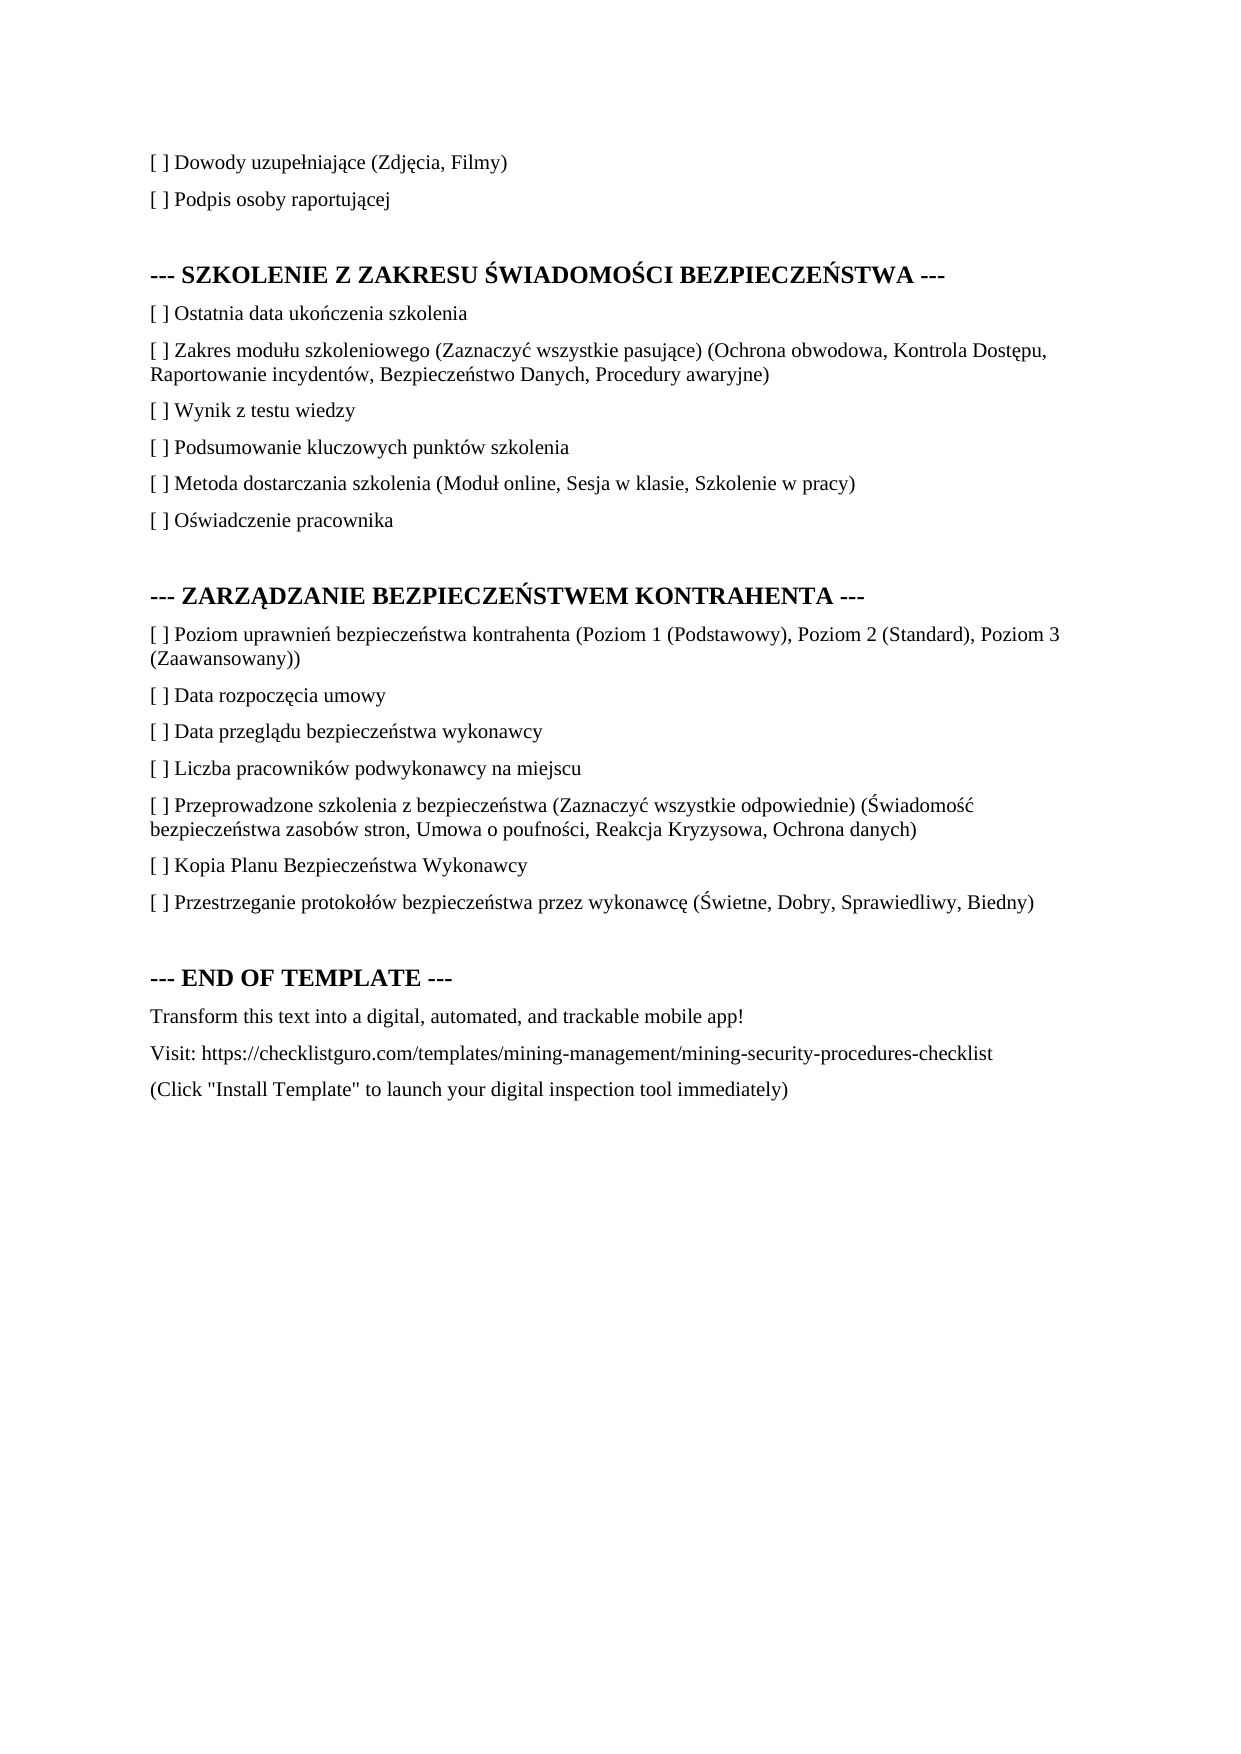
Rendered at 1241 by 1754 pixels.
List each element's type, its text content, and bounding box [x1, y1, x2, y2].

text [ ] Oświadczenie pracownika [150, 508, 1090, 532]
text [ ] Wynik z testu wiedzy [150, 398, 1090, 422]
text --- SZKOLENIE Z ZAKRESU ŚWIADOMOŚCI BEZPIECZEŃSTWA --- [150, 260, 1090, 288]
text [ ] Poziom uprawnień bezpieczeństwa kontrahenta (Poziom 1 (Podstawowy), Poziom 2 (Standard), Poziom 3 (Zaawansowany)) [150, 622, 1090, 670]
text [ ] Data przeglądu bezpieczeństwa wykonawcy [150, 719, 1090, 743]
text [ ] Przeprowadzone szkolenia z bezpieczeństwa (Zaznaczyć wszystkie odpowiednie) (Świadomość bezpieczeństwa zasobów stron, Umowa o poufności, Reakcja Kryzysowa, Ochrona danych) [150, 792, 1090, 841]
text --- ZARZĄDZANIE BEZPIECZEŃSTWEM KONTRAHENTA --- [150, 581, 1090, 610]
text [ ] Podsumowanie kluczowych punktów szkolenia [150, 435, 1090, 459]
text [ ] Ostatnia data ukończenia szkolenia [150, 301, 1090, 325]
text [ ] Metoda dostarczania szkolenia (Moduł online, Sesja w klasie, Szkolenie w pracy) [150, 471, 1090, 495]
text [ ] Dowody uzupełniające (Zdjęcia, Filmy) [150, 150, 1090, 174]
text (Click "Install Template" to launch your digital inspection tool immediately) [150, 1077, 1090, 1101]
text [ ] Liczba pracowników podwykonawcy na miejscu [150, 756, 1090, 780]
text [ ] Kopia Planu Bezpieczeństwa Wykonawcy [150, 853, 1090, 877]
text [ ] Zakres modułu szkoleniowego (Zaznaczyć wszystkie pasujące) (Ochrona obwodowa, Kontrola Dostępu, Raportowanie incydentów, Bezpieczeństwo Danych, Procedury awaryjne) [150, 337, 1090, 386]
text [ ] Data rozpoczęcia umowy [150, 683, 1090, 707]
text Transform this text into a digital, automated, and trackable mobile app! [150, 1004, 1090, 1028]
text [ ] Przestrzeganie protokołów bezpieczeństwa przez wykonawcę (Świetne, Dobry, Sprawiedliwy, Biedny) [150, 890, 1090, 914]
text Visit: https://checklistguro.com/templates/mining-management/mining-security-procedures-checklist [150, 1041, 1090, 1065]
text [ ] Podpis osoby raportującej [150, 187, 1090, 211]
text --- END OF TEMPLATE --- [150, 963, 1090, 992]
